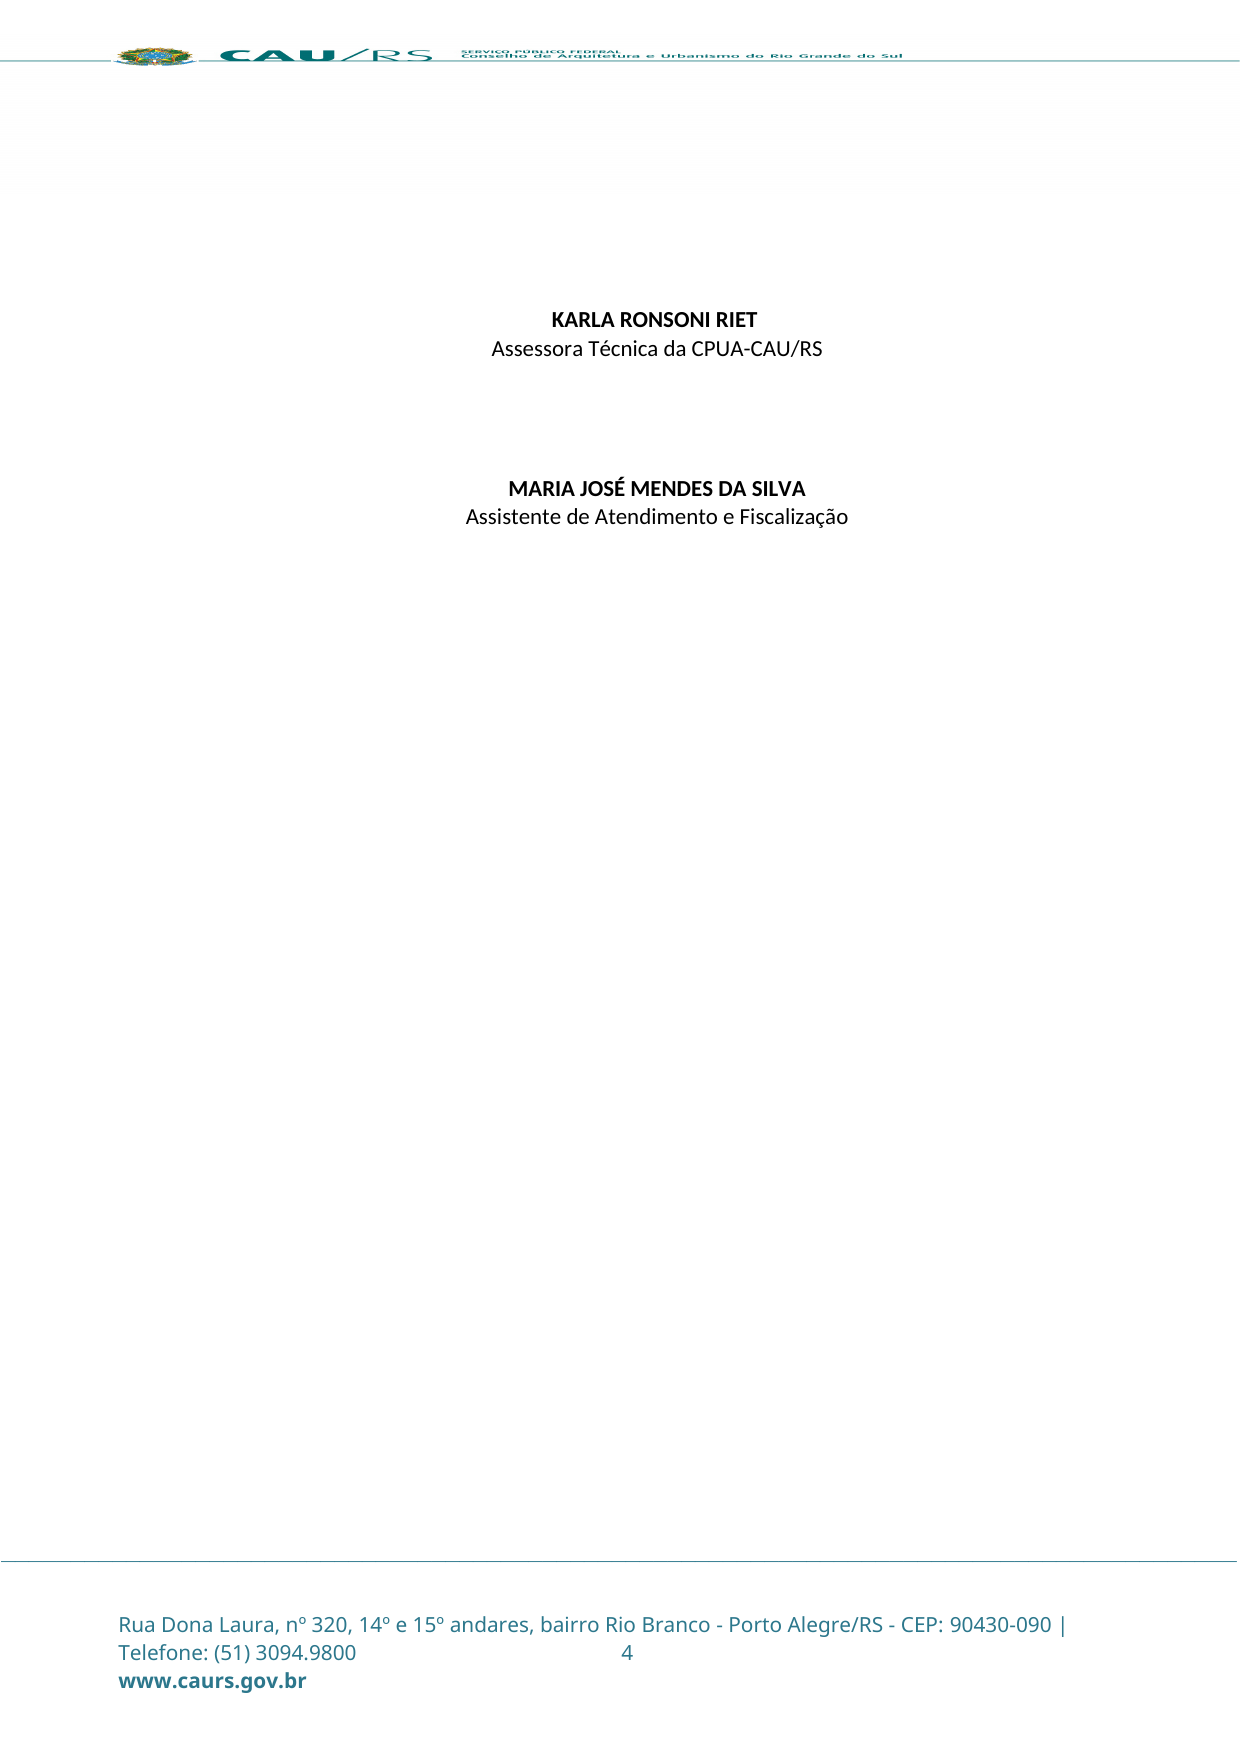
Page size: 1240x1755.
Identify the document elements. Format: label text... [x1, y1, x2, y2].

table_cell [177, 362, 1137, 390]
table_cell MARIA JOSÉ MENDES DA SILVA Assistente de Atendimento e Fiscalização [177, 474, 1137, 538]
table_header KARLA RONSONI RIET Assessora Técnica da CPUA-CAU/RS [177, 222, 1137, 362]
table_cell [177, 390, 1137, 474]
